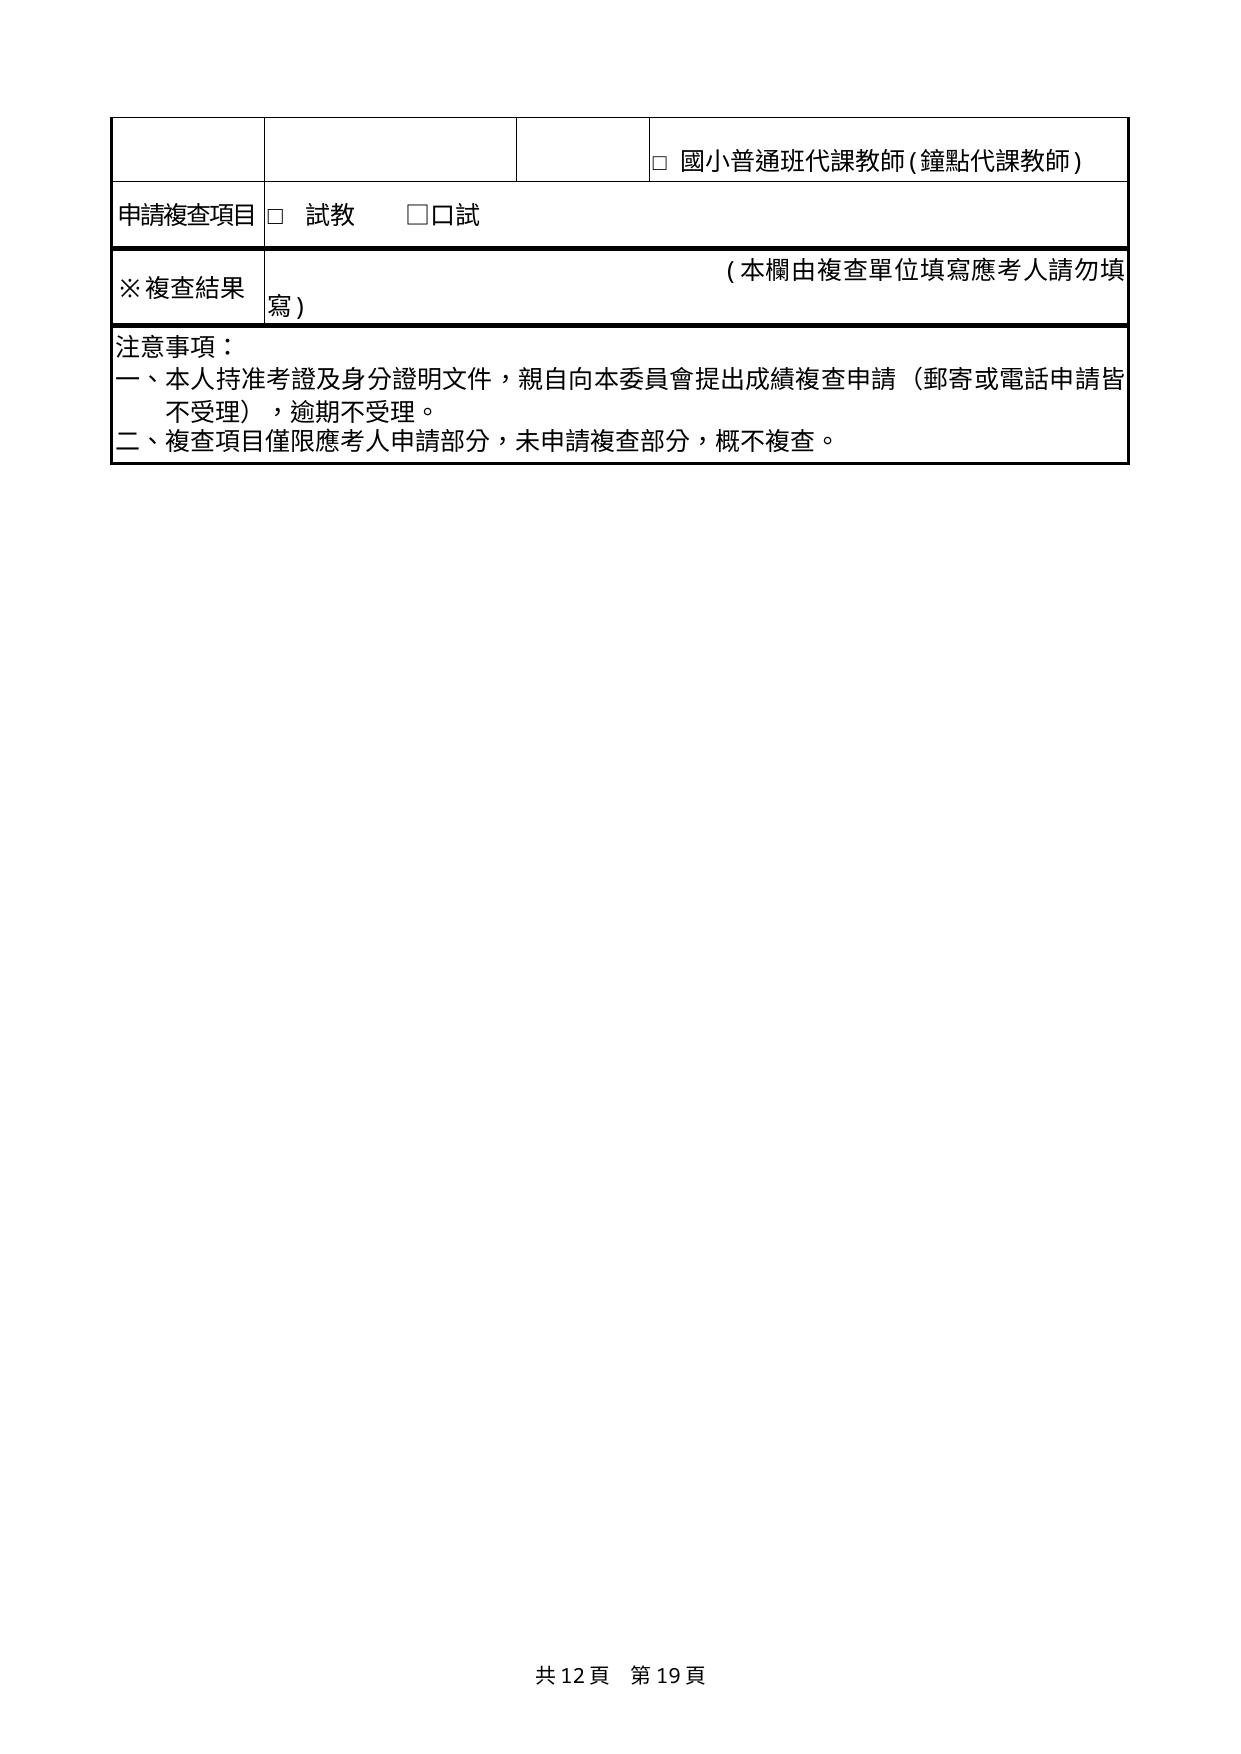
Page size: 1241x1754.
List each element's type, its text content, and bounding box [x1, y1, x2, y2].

table_cell (本欄由複查單位填寫應考人請勿填寫) [265, 251, 1127, 323]
table_cell □ 國小普通班代課教師(鐘點代課教師) [650, 118, 1127, 181]
table_cell 注意事項： 一、本人持准考證及身分證明文件，親自向本委員會提出成績複查申請（郵寄或電話申請皆不受理），逾期不受理。 二、複查項目僅限應考人申請部分，未申請複查部分，概不複查。 [113, 328, 1127, 462]
table_cell 試教 □口試 [265, 182, 1127, 246]
table_cell [265, 118, 516, 181]
table_cell [517, 118, 649, 181]
table_cell [113, 118, 264, 181]
table_cell ※複查結果 [113, 251, 264, 323]
table_cell 申請複查項目 [113, 182, 264, 246]
